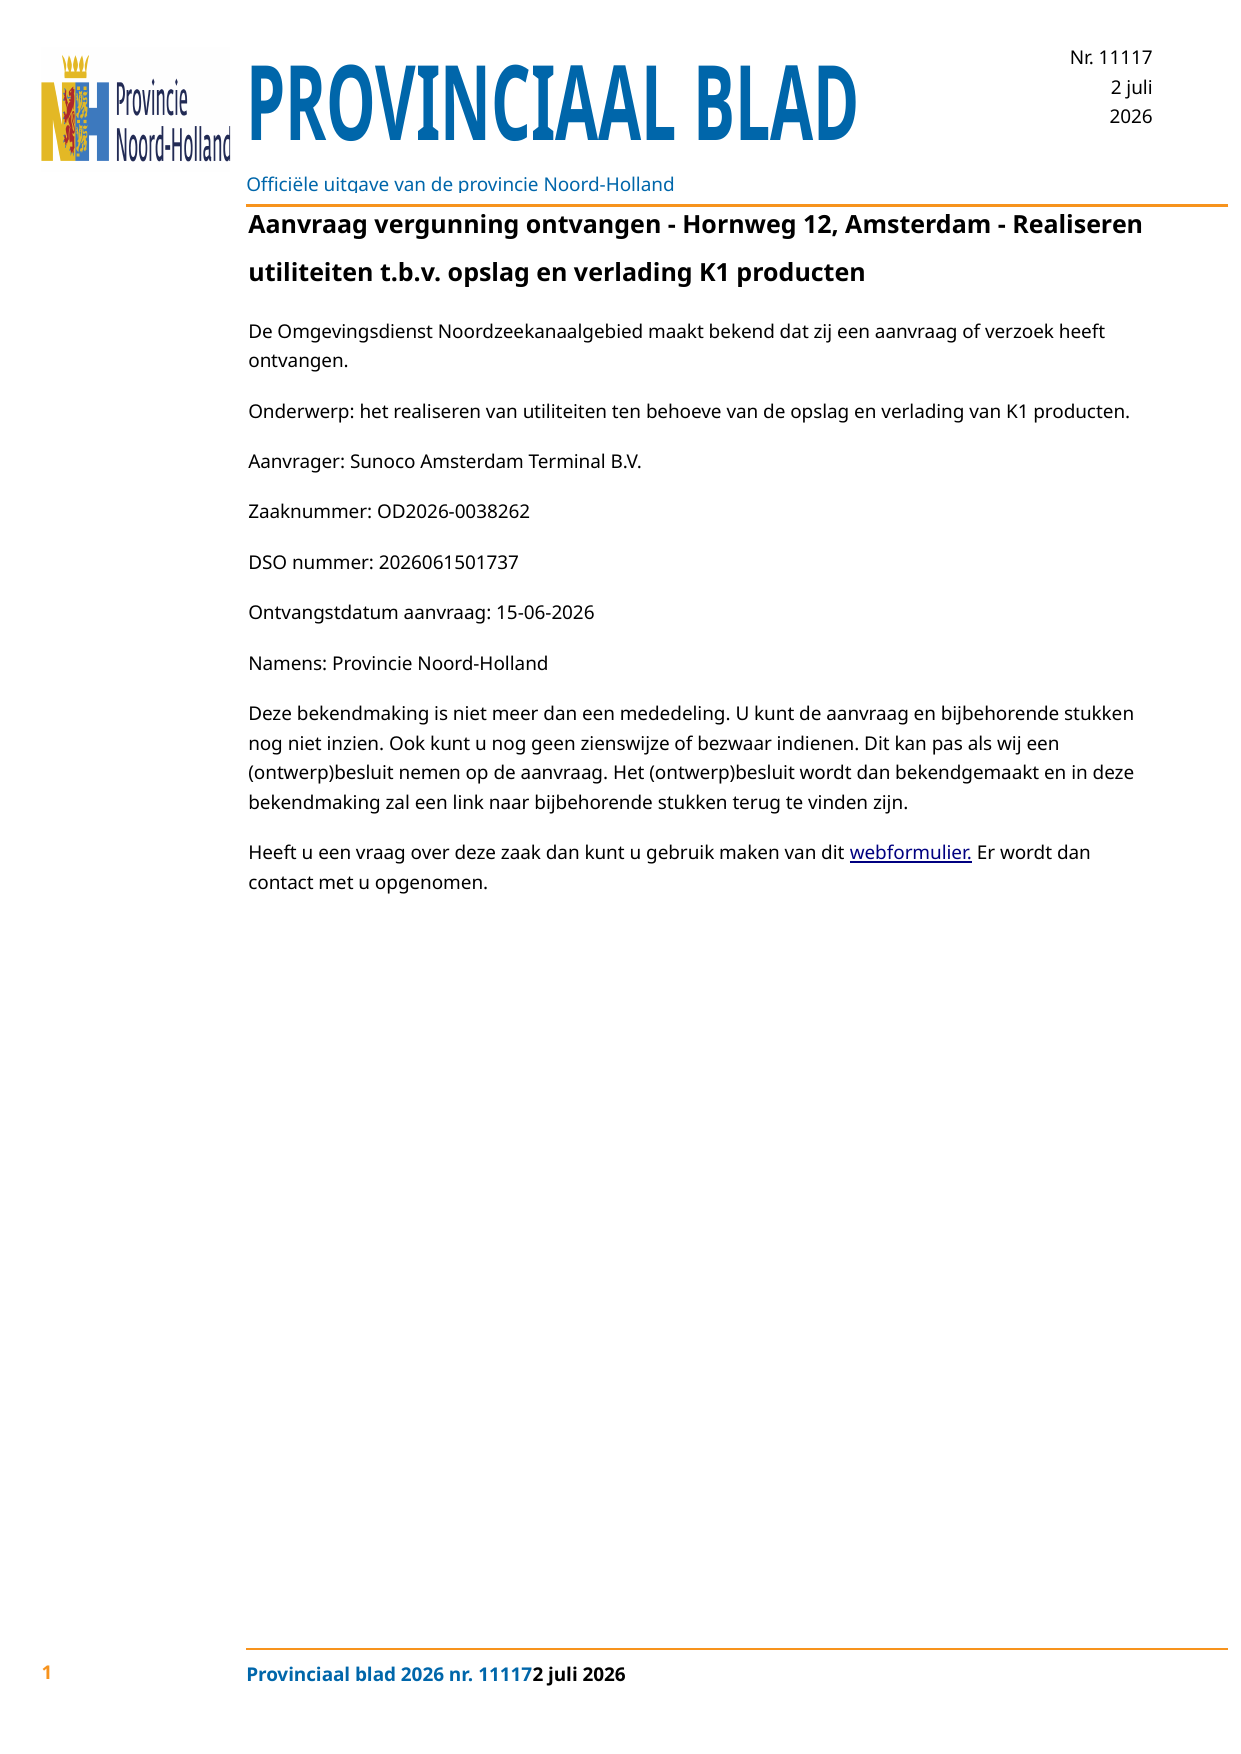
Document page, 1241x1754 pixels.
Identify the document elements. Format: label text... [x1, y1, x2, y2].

text DSO nummer: 2026061501737 [248, 549, 1152, 575]
text Ontvangstdatum aanvraag: 15-06-2026 [248, 599, 1152, 625]
text Deze bekendmaking is niet meer dan een mededeling. U kunt de aanvraag en bijbehorende stukken nog niet inzien. Ook kunt u nog geen zienswijze of bezwaar indienen. Dit kan pas als wij een (ontwerp)besluit nemen op de aanvraag. Het (ontwerp)besluit wordt dan bekendgemaakt en in deze bekendmaking zal een link naar bijbehorende stukken terug te vinden zijn. [248, 700, 1152, 815]
text Onderwerp: het realiseren van utiliteiten ten behoeve van de opslag en verlading van K1 producten. [248, 398, 1152, 424]
text Aanvraag vergunning ontvangen - Hornweg 12, Amsterdam - Realiseren utiliteiten t.b.v. opslag en verlading K1 producten [248, 207, 1152, 288]
text De Omgevingsdienst Noordzeekanaalgebied maakt bekend dat zij een aanvraag of verzoek heeft ontvangen. [248, 318, 1152, 373]
text Zaaknummer: OD2026-0038262 [248, 499, 1152, 524]
text Heeft u een vraag over deze zaak dan kunt u gebruik maken van dit webformulier. Er wordt dan contact met u opgenomen. [248, 839, 1152, 895]
text Aanvrager: Sunoco Amsterdam Terminal B.V. [248, 448, 1152, 474]
picture [41, 47, 231, 172]
text Namens: Provincie Noord-Holland [248, 650, 1152, 676]
